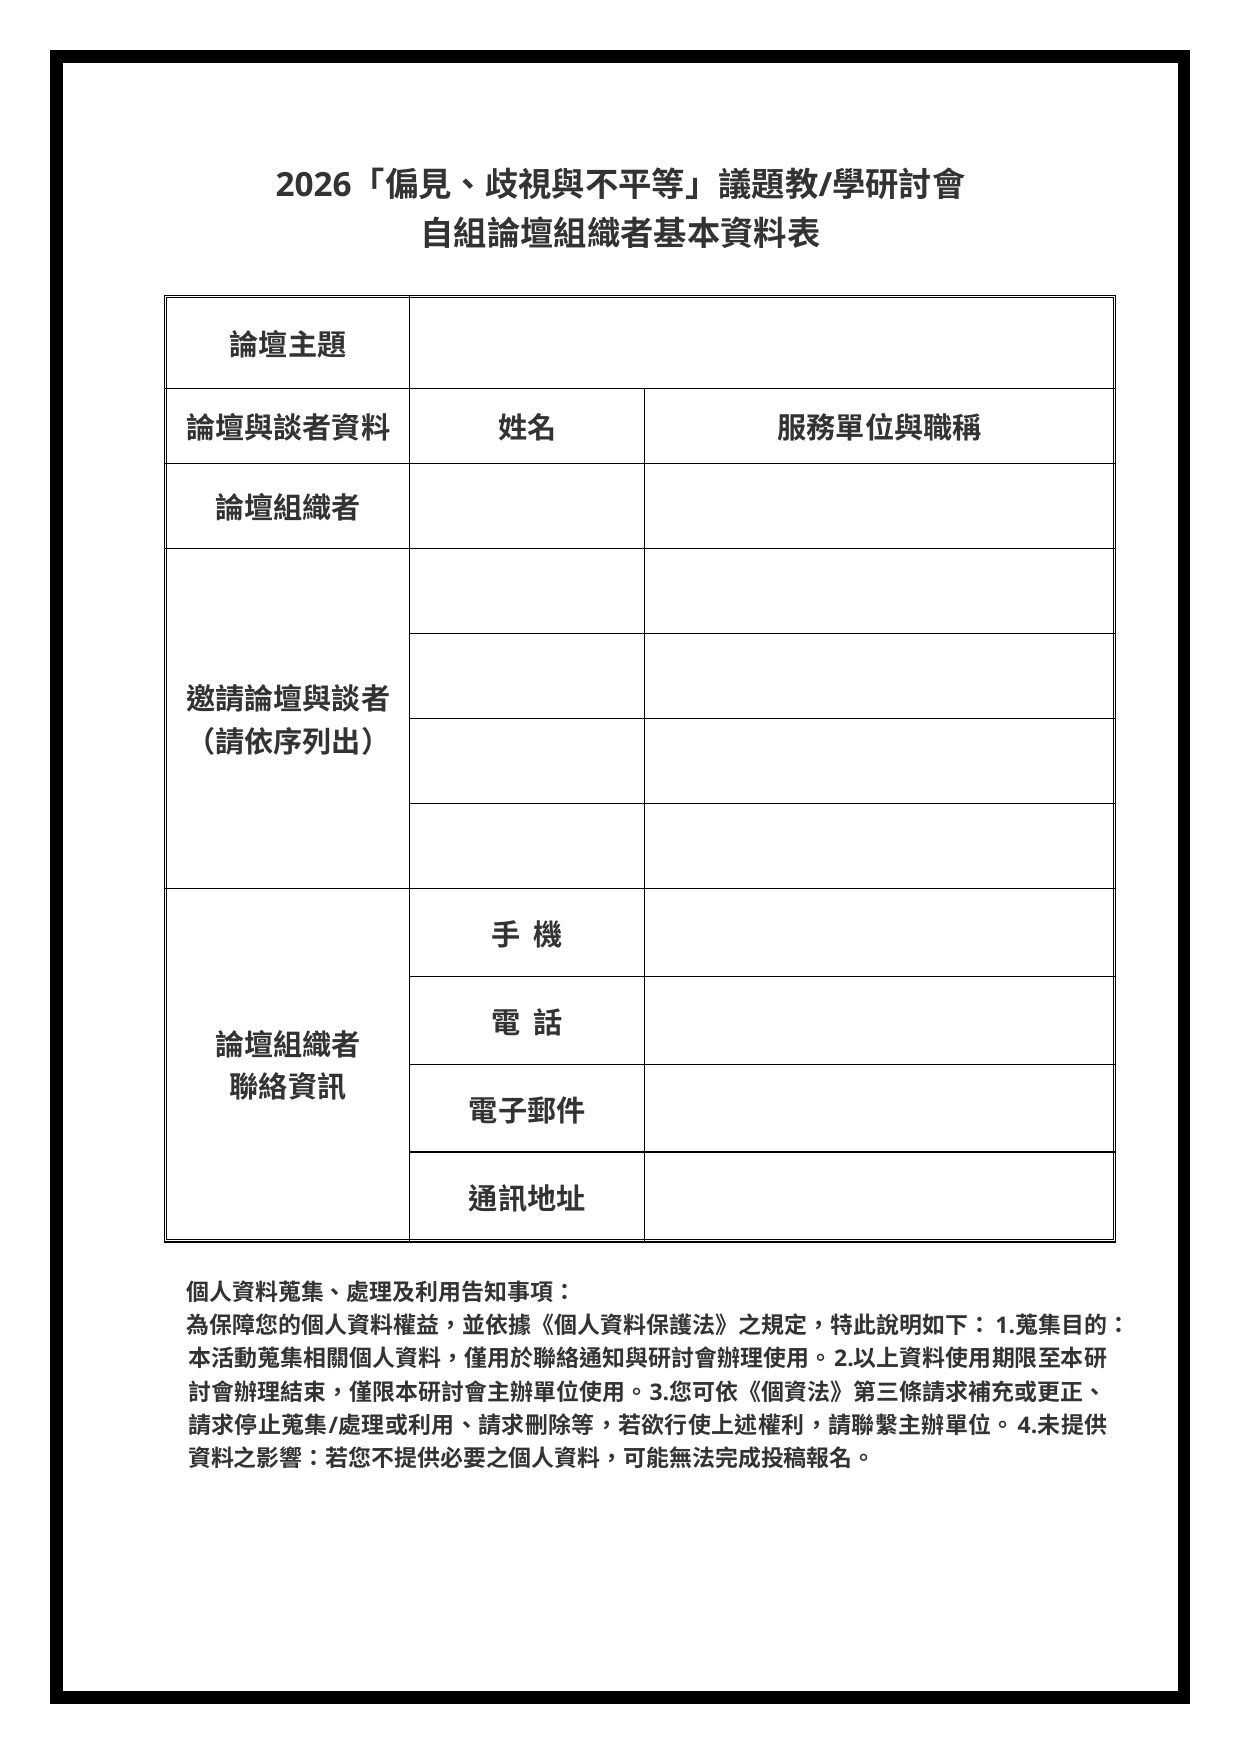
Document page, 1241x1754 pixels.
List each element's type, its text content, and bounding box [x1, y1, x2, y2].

text 為保障您的個人資料權益，並依據《個人資料保護法》之規定，特此說明如下：1.蒐集目的：本活動蒐集相關個人資料，僅用於聯絡通知與研討會辦理使用。2.以上資料使用期限至本研討會辦理結束，僅限本研討會主辦單位使用。3.您可依《個資法》第三條請求補充或更正、請求停止蒐集/處理或利用、請求刪除等，若欲行使上述權利，請聯繫主辦單位。4.未提供資料之影響：若您不提供必要之個人資料，可能無法完成投稿報名。 [186, 1307, 1107, 1473]
table_cell [645, 719, 1113, 803]
table_cell [645, 977, 1113, 1063]
table_cell 邀請論壇與談者 （請依序列出） [167, 549, 409, 888]
table_cell 論壇組織者 聯絡資訊 [167, 889, 409, 1239]
table_cell 手 機 [410, 889, 644, 976]
table_cell [645, 889, 1113, 976]
table_cell [645, 634, 1113, 718]
table_cell [645, 464, 1113, 548]
table_cell [645, 1065, 1113, 1151]
text 自組論壇組織者基本資料表 [188, 207, 1053, 255]
table_header [410, 298, 1113, 387]
table_cell [410, 549, 644, 633]
table_cell [645, 1153, 1113, 1239]
table_cell [410, 634, 644, 718]
table_header 論壇主題 [167, 298, 409, 387]
text 2026「偏見、歧視與不平等」議題教/學研討會 [188, 158, 1053, 207]
table_cell [645, 549, 1113, 633]
table_cell [410, 464, 644, 548]
table_cell [410, 804, 644, 888]
table_cell 電子郵件 [410, 1065, 644, 1151]
table_cell 通訊地址 [410, 1153, 644, 1239]
table_cell [645, 804, 1113, 888]
table_cell 論壇組織者 [167, 464, 409, 548]
table_cell [410, 719, 644, 803]
table_cell 姓名 [410, 389, 644, 463]
table_cell 電 話 [410, 977, 644, 1063]
table_cell 服務單位與職稱 [645, 389, 1113, 463]
text 個人資料蒐集、處理及利用告知事項： [186, 1274, 1107, 1307]
table_cell 論壇與談者資料 [167, 389, 409, 463]
